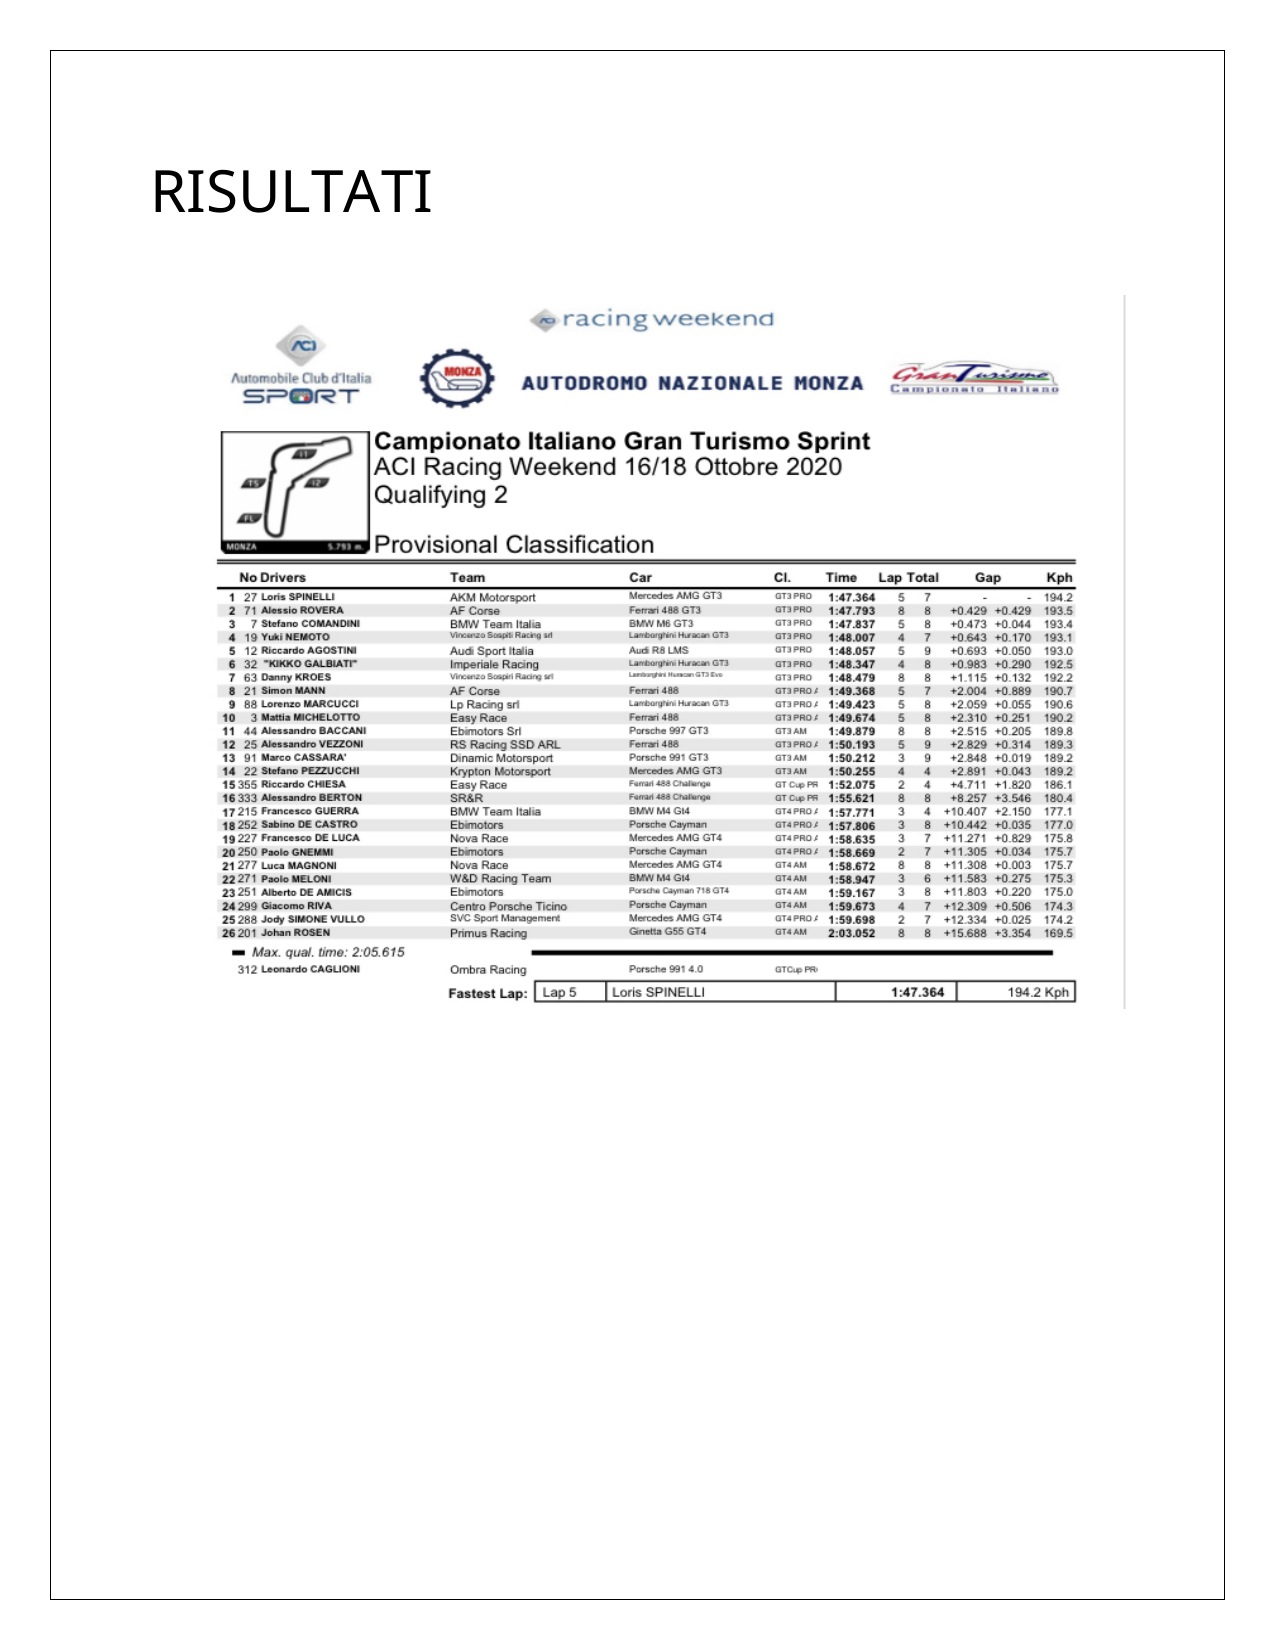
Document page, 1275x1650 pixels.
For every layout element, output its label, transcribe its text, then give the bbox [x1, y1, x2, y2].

text RISULTATI [150, 1009, 1125, 1500]
text RISULTATI [150, 150, 1125, 295]
